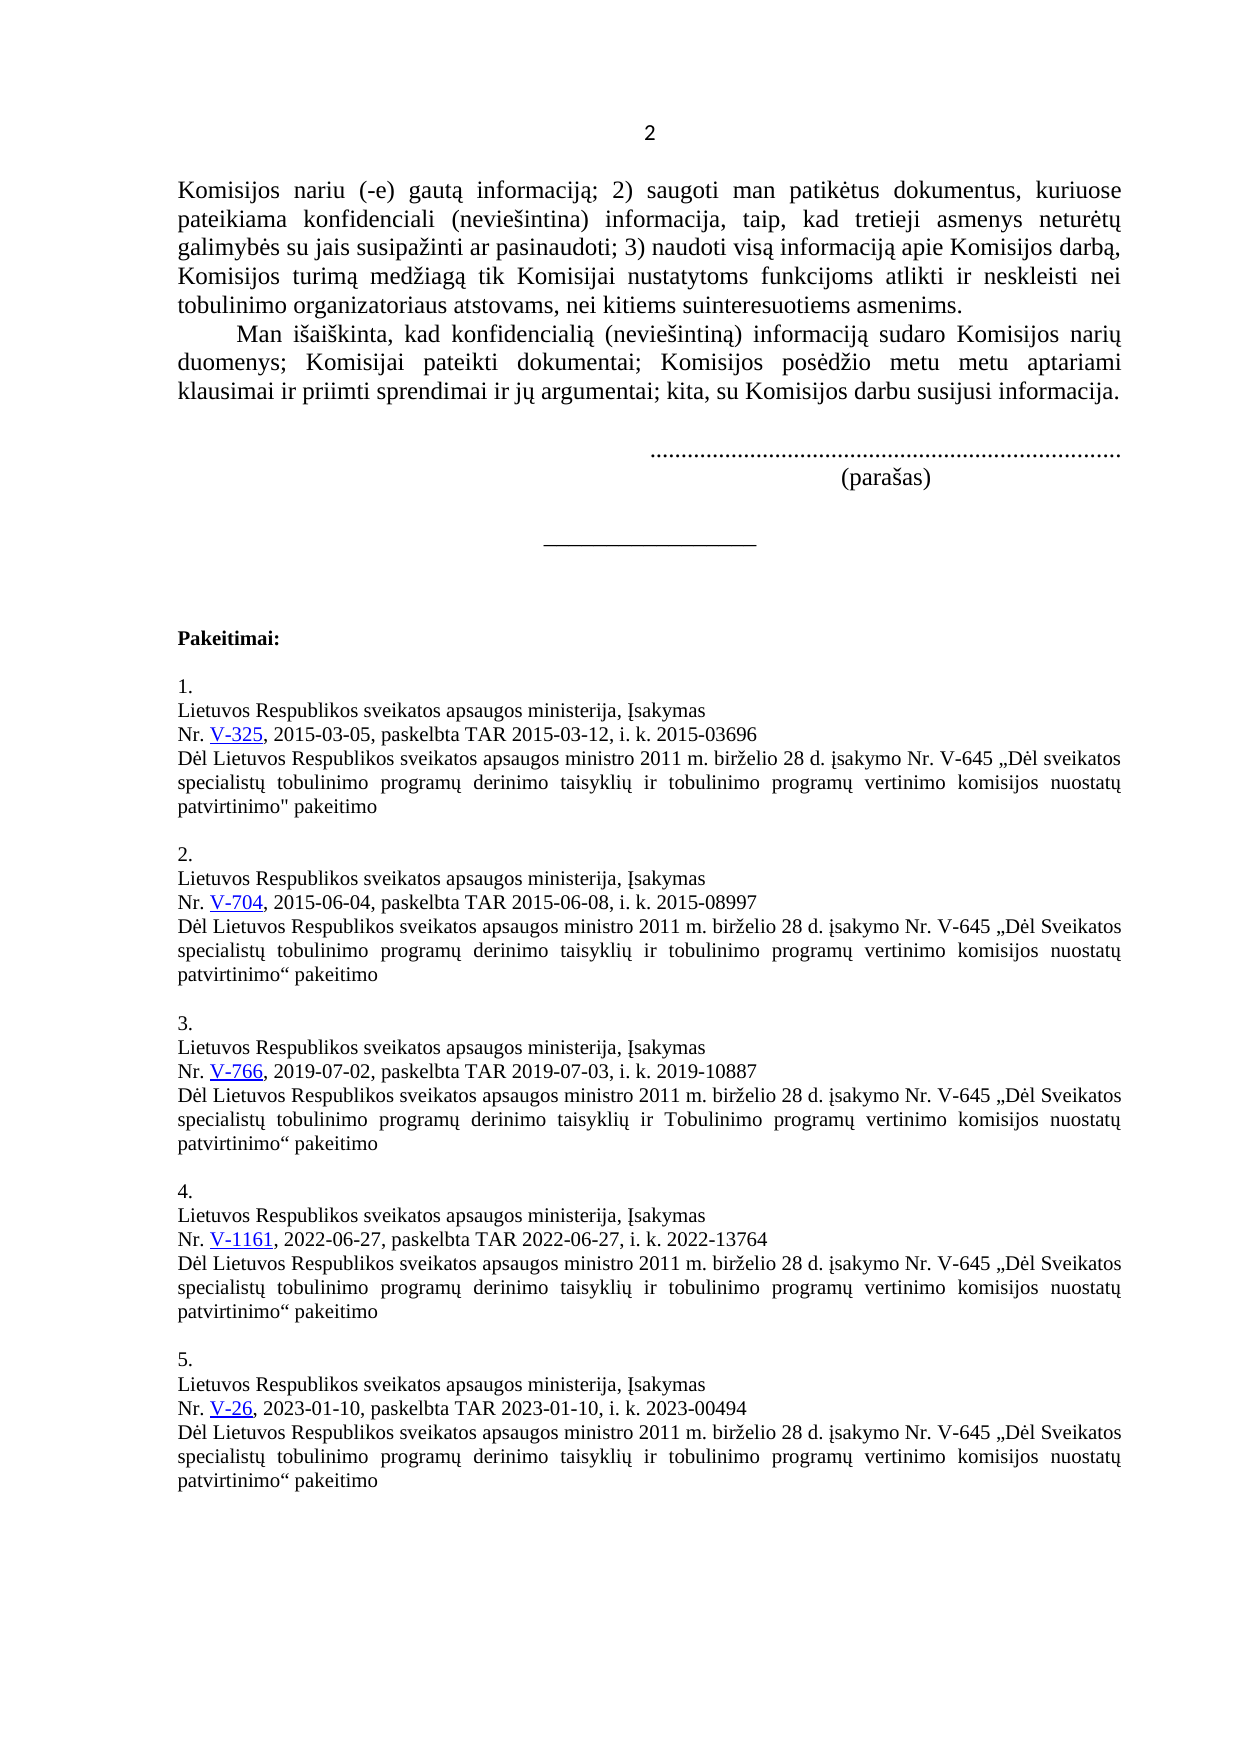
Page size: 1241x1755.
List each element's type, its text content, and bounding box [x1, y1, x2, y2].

text Lietuvos Respublikos sveikatos apsaugos ministerija, Įsakymas [177, 1034, 1122, 1059]
text Man išaiškinta, kad konfidencialią (neviešintiną) informaciją sudaro Komisijos narių duomenys; Komisijai pateikti dokumentai; Komisijos posėdžio metu metu aptariami klausimai ir priimti sprendimai ir jų argumentai; kita, su Komisijos darbu susijusi informacija. [177, 319, 1122, 405]
text 1. [177, 674, 1122, 698]
text Nr. V-766, 2019-07-02, paskelbta TAR 2019-07-03, i. k. 2019-10887 [177, 1059, 1122, 1083]
text Nr. V-26, 2023-01-10, paskelbta TAR 2023-01-10, i. k. 2023-00494 [177, 1396, 1122, 1419]
text Lietuvos Respublikos sveikatos apsaugos ministerija, Įsakymas [177, 1203, 1122, 1227]
text Nr. V-704, 2015-06-04, paskelbta TAR 2015-06-08, i. k. 2015-08997 [177, 890, 1122, 914]
text Nr. V-1161, 2022-06-27, paskelbta TAR 2022-06-27, i. k. 2022-13764 [177, 1227, 1122, 1251]
text Lietuvos Respublikos sveikatos apsaugos ministerija, Įsakymas [177, 698, 1122, 722]
text 5. [177, 1347, 1122, 1371]
text Dėl Lietuvos Respublikos sveikatos apsaugos ministro 2011 m. birželio 28 d. įsakymo Nr. V-645 „Dėl Sveikatos specialistų tobulinimo programų derinimo taisyklių ir tobulinimo programų vertinimo komisijos nuostatų patvirtinimo“ pakeitimo [177, 914, 1122, 986]
text 2. [177, 842, 1122, 866]
text Komisijos nariu (-e) gautą informaciją; 2) saugoti man patikėtus dokumentus, kuriuose pateikiama konfidenciali (neviešintina) informacija, taip, kad tretieji asmenys neturėtų galimybės su jais susipažinti ar pasinaudoti; 3) naudoti visą informaciją apie Komisijos darbą, Komisijos turimą medžiagą tik Komisijai nustatytoms funkcijoms atlikti ir neskleisti nei tobulinimo organizatoriaus atstovams, nei kitiems suinteresuotiems asmenims. [177, 175, 1122, 319]
text Nr. V-325, 2015-03-05, paskelbta TAR 2015-03-12, i. k. 2015-03696 [177, 722, 1122, 746]
text 4. [177, 1179, 1122, 1203]
text Dėl Lietuvos Respublikos sveikatos apsaugos ministro 2011 m. birželio 28 d. įsakymo Nr. V-645 „Dėl sveikatos specialistų tobulinimo programų derinimo taisyklių ir tobulinimo programų vertinimo komisijos nuostatų patvirtinimo" pakeitimo [177, 746, 1122, 818]
text Dėl Lietuvos Respublikos sveikatos apsaugos ministro 2011 m. birželio 28 d. įsakymo Nr. V-645 „Dėl Sveikatos specialistų tobulinimo programų derinimo taisyklių ir tobulinimo programų vertinimo komisijos nuostatų patvirtinimo“ pakeitimo [177, 1419, 1122, 1492]
text Dėl Lietuvos Respublikos sveikatos apsaugos ministro 2011 m. birželio 28 d. įsakymo Nr. V-645 „Dėl Sveikatos specialistų tobulinimo programų derinimo taisyklių ir Tobulinimo programų vertinimo komisijos nuostatų patvirtinimo“ pakeitimo [177, 1083, 1122, 1155]
text Dėl Lietuvos Respublikos sveikatos apsaugos ministro 2011 m. birželio 28 d. įsakymo Nr. V-645 „Dėl Sveikatos specialistų tobulinimo programų derinimo taisyklių ir tobulinimo programų vertinimo komisijos nuostatų patvirtinimo“ pakeitimo [177, 1251, 1122, 1323]
text Pakeitimai: [177, 626, 1122, 649]
text (parašas) [649, 462, 1122, 491]
text 3. [177, 1011, 1122, 1034]
text _________________ [177, 520, 1122, 549]
text Lietuvos Respublikos sveikatos apsaugos ministerija, Įsakymas [177, 1371, 1122, 1396]
text Lietuvos Respublikos sveikatos apsaugos ministerija, Įsakymas [177, 866, 1122, 890]
text . [649, 434, 1122, 462]
